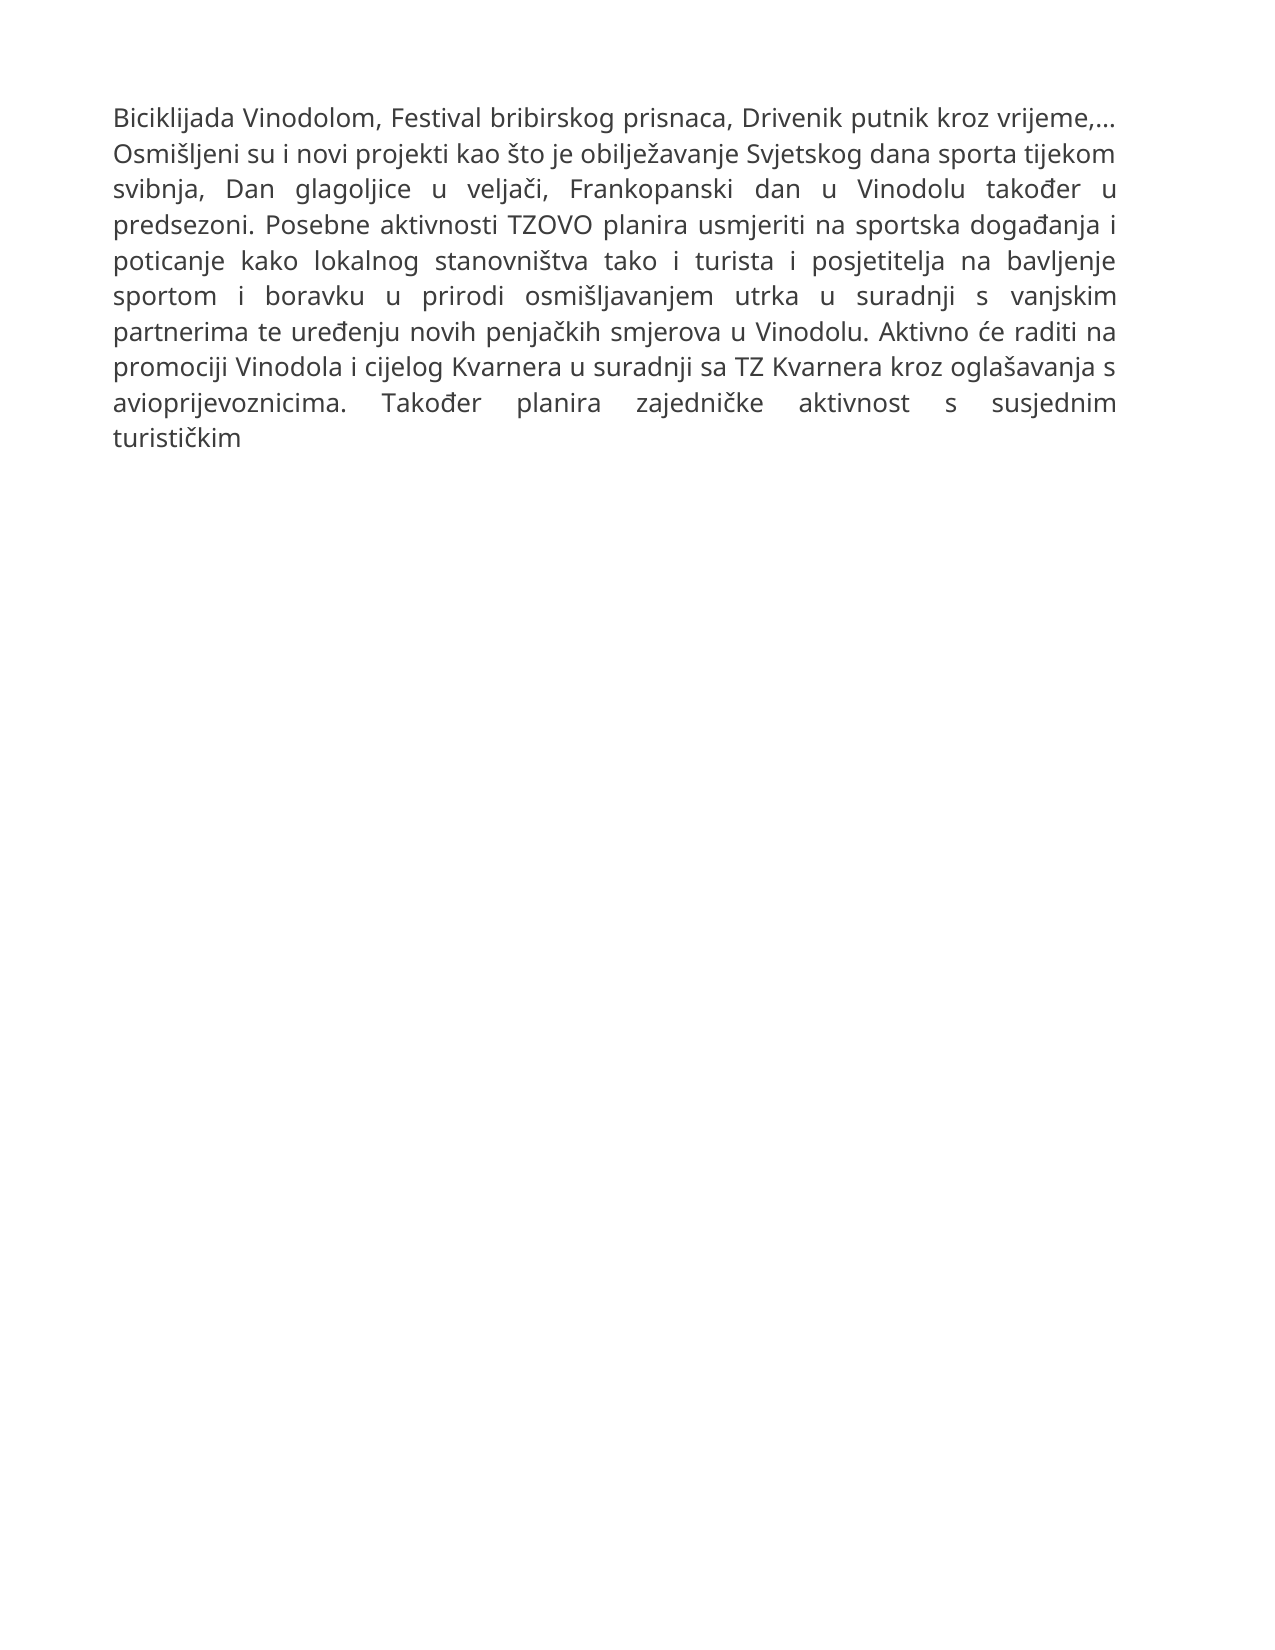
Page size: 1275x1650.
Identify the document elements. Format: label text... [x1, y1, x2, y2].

text Biciklijada Vinodolom, Festival bribirskog prisnaca, Drivenik putnik kroz vrijeme,… Osmišljeni su i novi projekti kao što je obilježavanje Svjetskog dana sporta tijekom svibnja, Dan glagoljice u veljači, Frankopanski dan u Vinodolu također u predsezoni. Posebne aktivnosti TZOVO planira usmjeriti na sportska događanja i poticanje kako lokalnog stanovništva tako i turista i posjetitelja na bavljenje sportom i boravku u prirodi osmišljavanjem utrka u suradnji s vanjskim partnerima te uređenju novih penjačkih smjerova u Vinodolu. Aktivno će raditi na promociji Vinodola i cijelog Kvarnera u suradnji sa TZ Kvarnera kroz oglašavanja s avioprijevoznicima. Također planira zajedničke aktivnost s susjednim turističkim [110, 100, 1117, 455]
